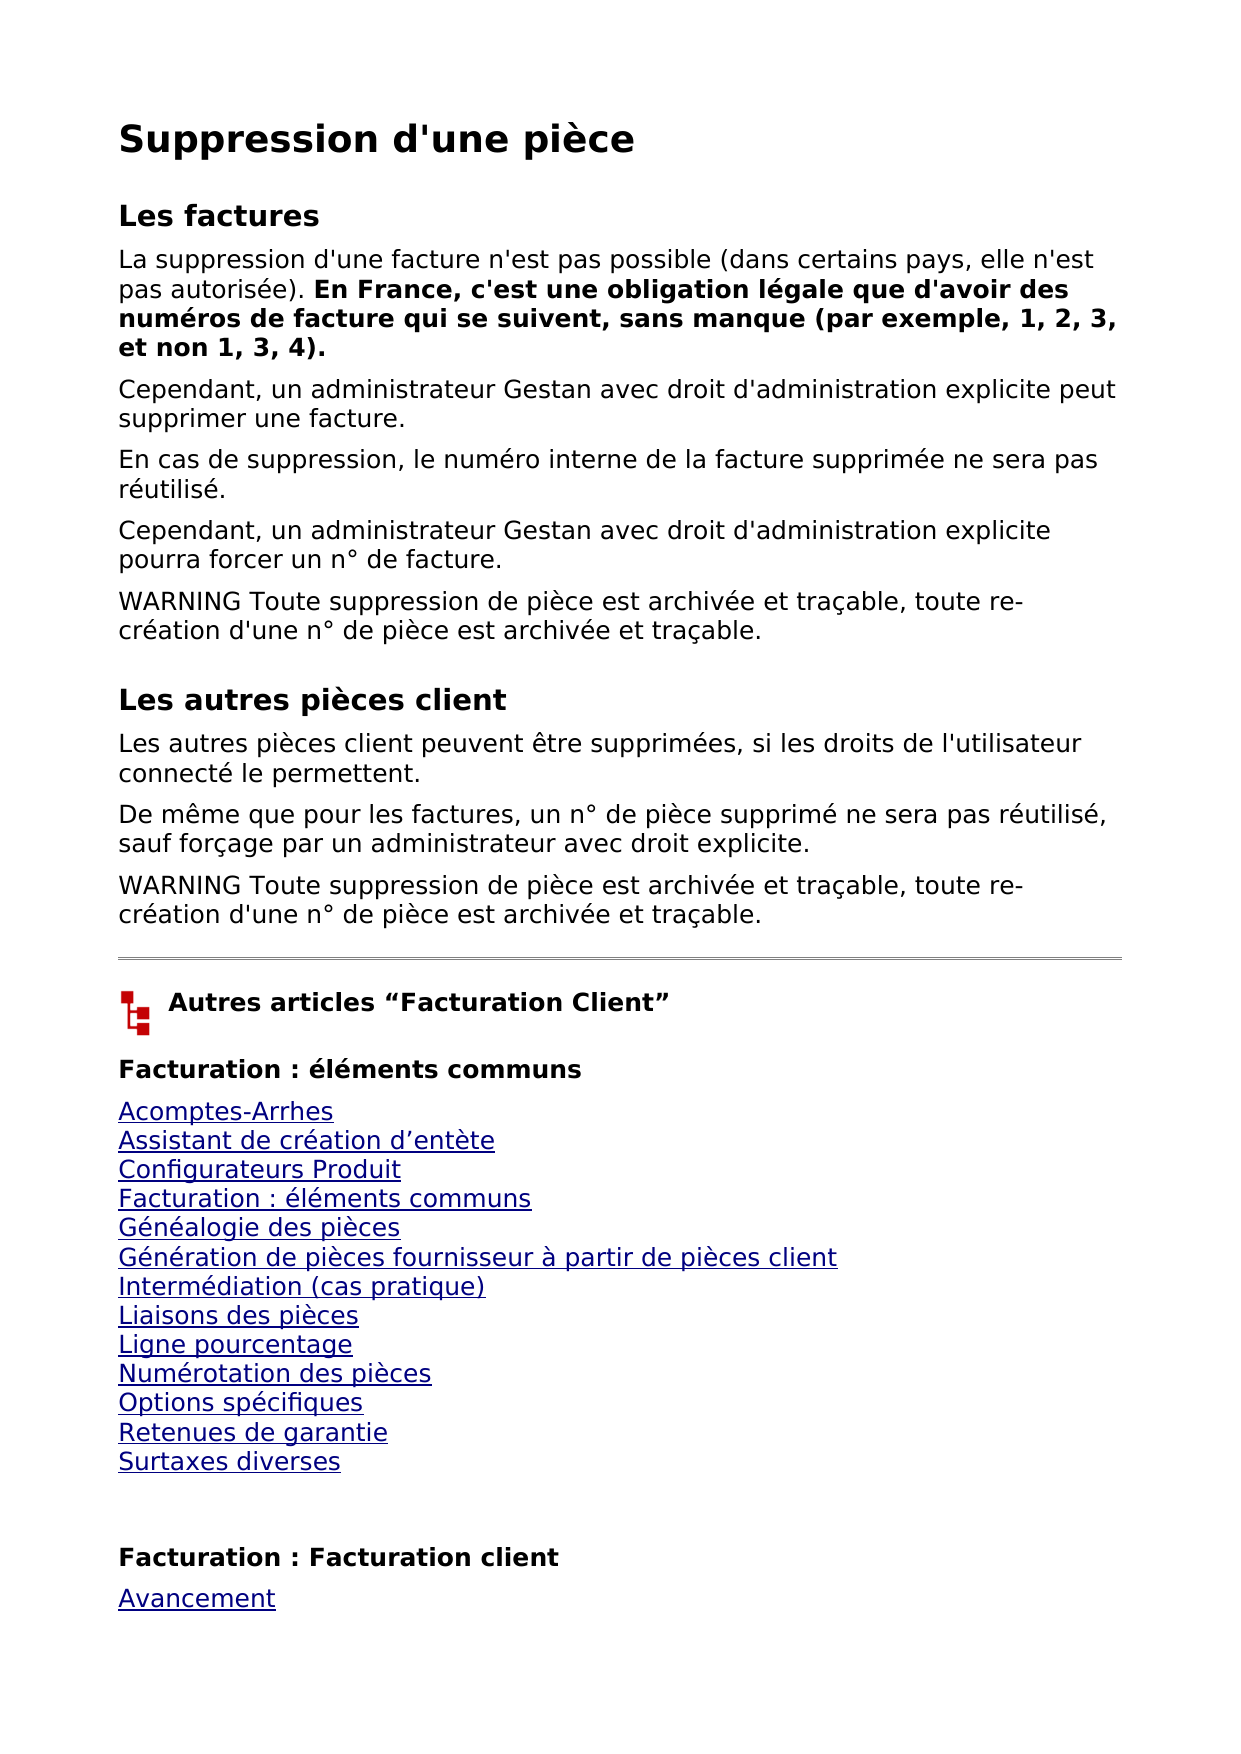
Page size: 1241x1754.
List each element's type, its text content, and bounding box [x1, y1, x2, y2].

subtitle Facturation : Facturation client [118, 1543, 1122, 1572]
picture [118, 988, 169, 1039]
text Acomptes-Arrhes Assistant de création d’entète Configurateurs Produit Facturation : éléments communs Généalogie des pièces Génération de pièces fournisseur à partir de pièces client Intermédiation (cas pratique) Liaisons des pièces Ligne pourcentage Numérotation des pièces Options spécifiques Retenues de garantie Surtaxes diverses [118, 1097, 1122, 1505]
subtitle Facturation : éléments communs [118, 1055, 1122, 1084]
text Avancement [118, 1584, 1122, 1613]
subtitle Suppression d'une pièce [118, 118, 1122, 162]
text WARNING Toute suppression de pièce est archivée et traçable, toute re-création d'une n° de pièce est archivée et traçable. [118, 871, 1122, 930]
text WARNING Toute suppression de pièce est archivée et traçable, toute re-création d'une n° de pièce est archivée et traçable. [118, 587, 1122, 646]
text Cependant, un administrateur Gestan avec droit d'administration explicite peut supprimer une facture. [118, 375, 1122, 433]
subtitle Les autres pièces client [118, 683, 1122, 717]
text De même que pour les factures, un n° de pièce supprimé ne sera pas réutilisé, sauf forçage par un administrateur avec droit explicite. [118, 801, 1122, 859]
text Autres articles “Facturation Client” [169, 988, 1122, 1018]
text Cependant, un administrateur Gestan avec droit d'administration explicite pourra forcer un n° de facture. [118, 517, 1122, 575]
text La suppression d'une facture n'est pas possible (dans certains pays, elle n'est pas autorisée). En France, c'est une obligation légale que d'avoir des numéros de facture qui se suivent, sans manque (par exemple, 1, 2, 3, et non 1, 3, 4). [118, 246, 1122, 362]
subtitle Les factures [118, 199, 1122, 233]
text En cas de suppression, le numéro interne de la facture supprimée ne sera pas réutilisé. [118, 446, 1122, 504]
text Les autres pièces client peuvent être supprimées, si les droits de l'utilisateur connecté le permettent. [118, 730, 1122, 788]
